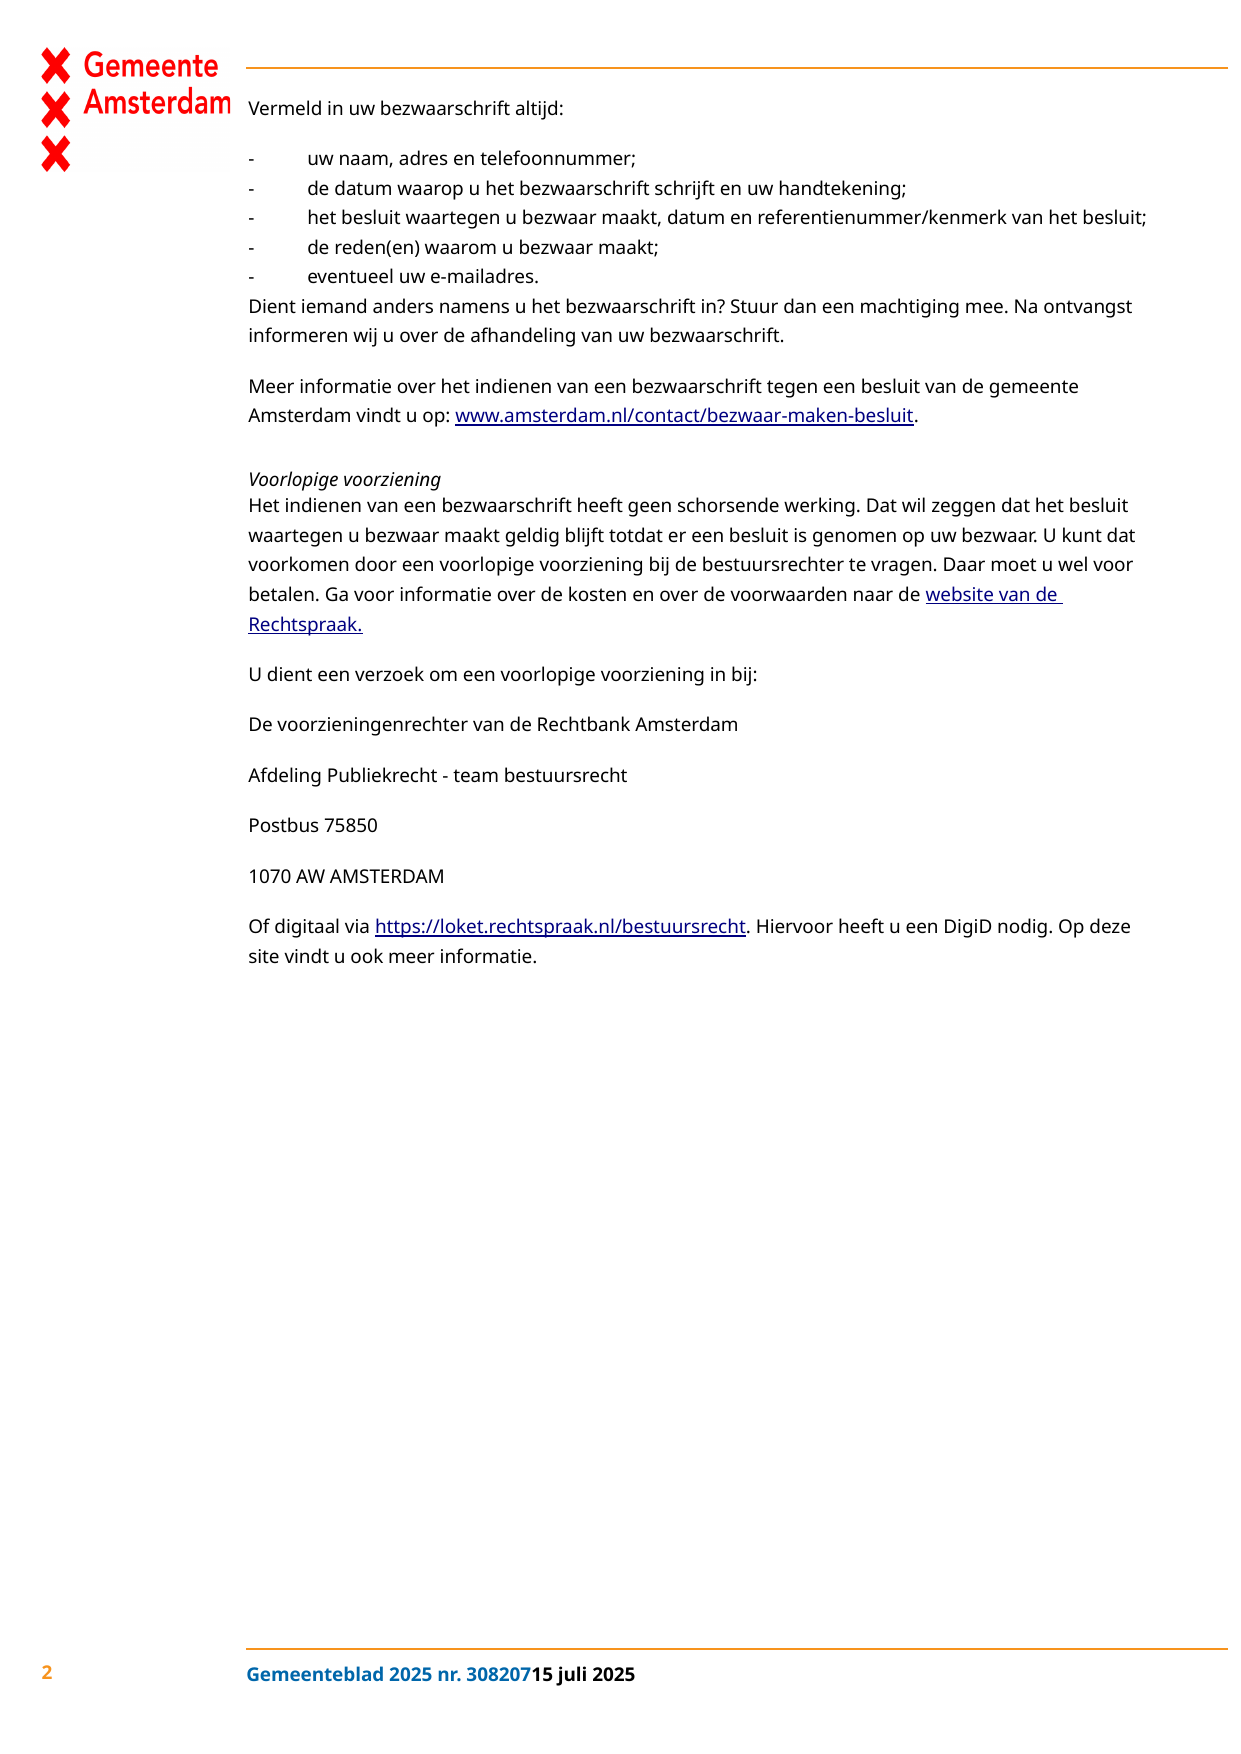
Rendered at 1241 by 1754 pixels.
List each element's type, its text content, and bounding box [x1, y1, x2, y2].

text Of digitaal via https://loket.rechtspraak.nl/bestuursrecht. Hiervoor heeft u een DigiD nodig. Op deze site vindt u ook meer informatie. [248, 913, 1152, 968]
text Het indienen van een bezwaarschrift heeft geen schorsende werking. Dat wil zeggen dat het besluit waartegen u bezwaar maakt geldig blijft totdat er een besluit is genomen op uw bezwaar. U kunt dat voorkomen door een voorlopige voorziening bij de bestuursrechter te vragen. Daar moet u wel voor betalen. Ga voor informatie over de kosten en over de voorwaarden naar de website van de Rechtspraak. [248, 492, 1152, 636]
text Postbus 75850 [248, 812, 1152, 838]
text Voorlopige voorziening [248, 467, 1152, 492]
picture [41, 47, 231, 172]
list de datum waarop u het bezwaarschrift schrijft en uw handtekening; [248, 175, 1152, 201]
text U dient een verzoek om een voorlopige voorziening in bij: [248, 661, 1152, 687]
text Afdeling Publiekrecht - team bestuursrecht [248, 762, 1152, 788]
list het besluit waartegen u bezwaar maakt, datum en referentienummer/kenmerk van het besluit; [248, 204, 1152, 230]
list eventueel uw e-mailadres. [248, 263, 1152, 289]
text De voorzieningenrechter van de Rechtbank Amsterdam [248, 712, 1152, 737]
text 1070 AW AMSTERDAM [248, 863, 1152, 888]
list de reden(en) waarom u bezwaar maakt; [248, 234, 1152, 260]
text Dient iemand anders namens u het bezwaarschrift in? Stuur dan een machtiging mee. Na ontvangst informeren wij u over de afhandeling van uw bezwaarschrift. [248, 293, 1152, 348]
text Meer informatie over het indienen van een bezwaarschrift tegen een besluit van de gemeente Amsterdam vindt u op: www.amsterdam.nl/contact/bezwaar-maken-besluit. [248, 373, 1152, 428]
text Vermeld in uw bezwaarschrift altijd: [248, 95, 1152, 121]
list uw naam, adres en telefoonnummer; [248, 145, 1152, 171]
